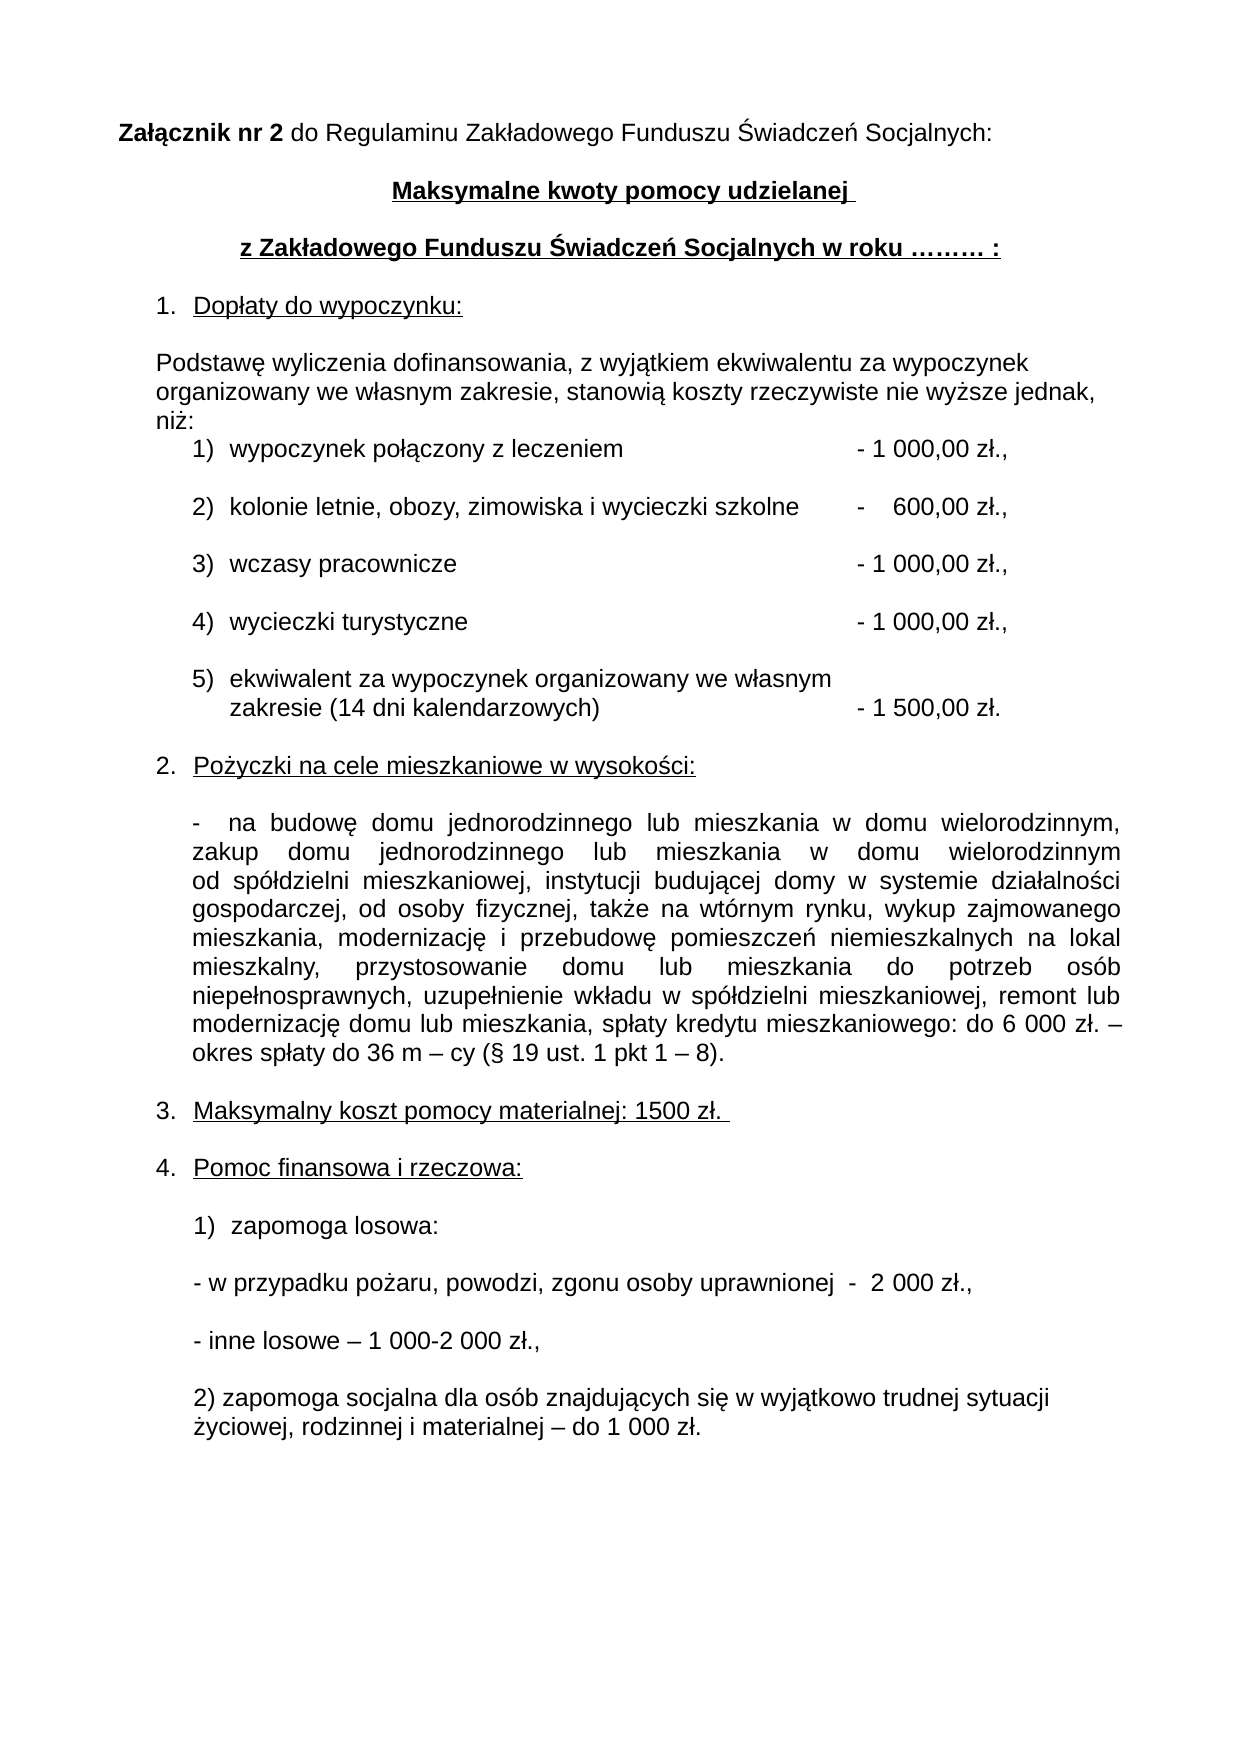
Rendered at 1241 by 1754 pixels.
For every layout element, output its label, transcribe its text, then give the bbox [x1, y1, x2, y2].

list - w przypadku pożaru, powodzi, zgonu osoby uprawnionej - 2 000 zł., [193, 1268, 1122, 1297]
list Maksymalny koszt pomocy materialnej: 1500 zł. [156, 1096, 1122, 1124]
text Podstawę wyliczenia dofinansowania, z wyjątkiem ekwiwalentu za wypoczynek organizowany we własnym zakresie, stanowią koszty rzeczywiste nie wyższe jednak, niż: [156, 348, 1122, 434]
list Pożyczki na cele mieszkaniowe w wysokości: [156, 751, 1122, 779]
text Załącznik nr 2 do Regulaminu Zakładowego Funduszu Świadczeń Socjalnych: [118, 118, 1122, 147]
list wycieczki turystyczne - 1 000,00 zł., [192, 607, 1122, 636]
text z Zakładowego Funduszu Świadczeń Socjalnych w roku ……… : [118, 233, 1122, 262]
list wczasy pracownicze - 1 000,00 zł., [192, 549, 1122, 578]
list ekwiwalent za wypoczynek organizowany we własnym zakresie (14 dni kalendarzowych) - 1 500,00 zł. [192, 664, 1122, 722]
list 2) zapomoga socjalna dla osób znajdujących się w wyjątkowo trudnej sytuacji życiowej, rodzinnej i materialnej – do 1 000 zł. [193, 1383, 1122, 1441]
list Dopłaty do wypoczynku: [156, 291, 1122, 319]
list Pomoc finansowa i rzeczowa: [156, 1153, 1122, 1182]
list wypoczynek połączony z leczeniem - 1 000,00 zł., [192, 434, 1122, 463]
text Maksymalne kwoty pomocy udzielanej [118, 176, 1122, 204]
list zapomoga losowa: [193, 1211, 1122, 1239]
list kolonie letnie, obozy, zimowiska i wycieczki szkolne - 600,00 zł., [192, 492, 1122, 521]
text - na budowę domu jednorodzinnego lub mieszkania w domu wielorodzinnym, zakup domu jednorodzinnego lub mieszkania w domu wielorodzinnym od spółdzielni mieszkaniowej, instytucji budującej domy w systemie działalności gospodarczej, od osoby fizycznej, także na wtórnym rynku, wykup zajmowanego mieszkania, modernizację i przebudowę pomieszczeń niemieszkalnych na lokal mieszkalny, przystosowanie domu lub mieszkania do potrzeb osób niepełnosprawnych, uzupełnienie wkładu w spółdzielni mieszkaniowej, remont lub modernizację domu lub mieszkania, spłaty kredytu mieszkaniowego: do 6 000 zł. – okres spłaty do 36 m – cy (§ 19 ust. 1 pkt 1 – 8). [192, 808, 1122, 1067]
list - inne losowe – 1 000-2 000 zł., [193, 1326, 1122, 1354]
